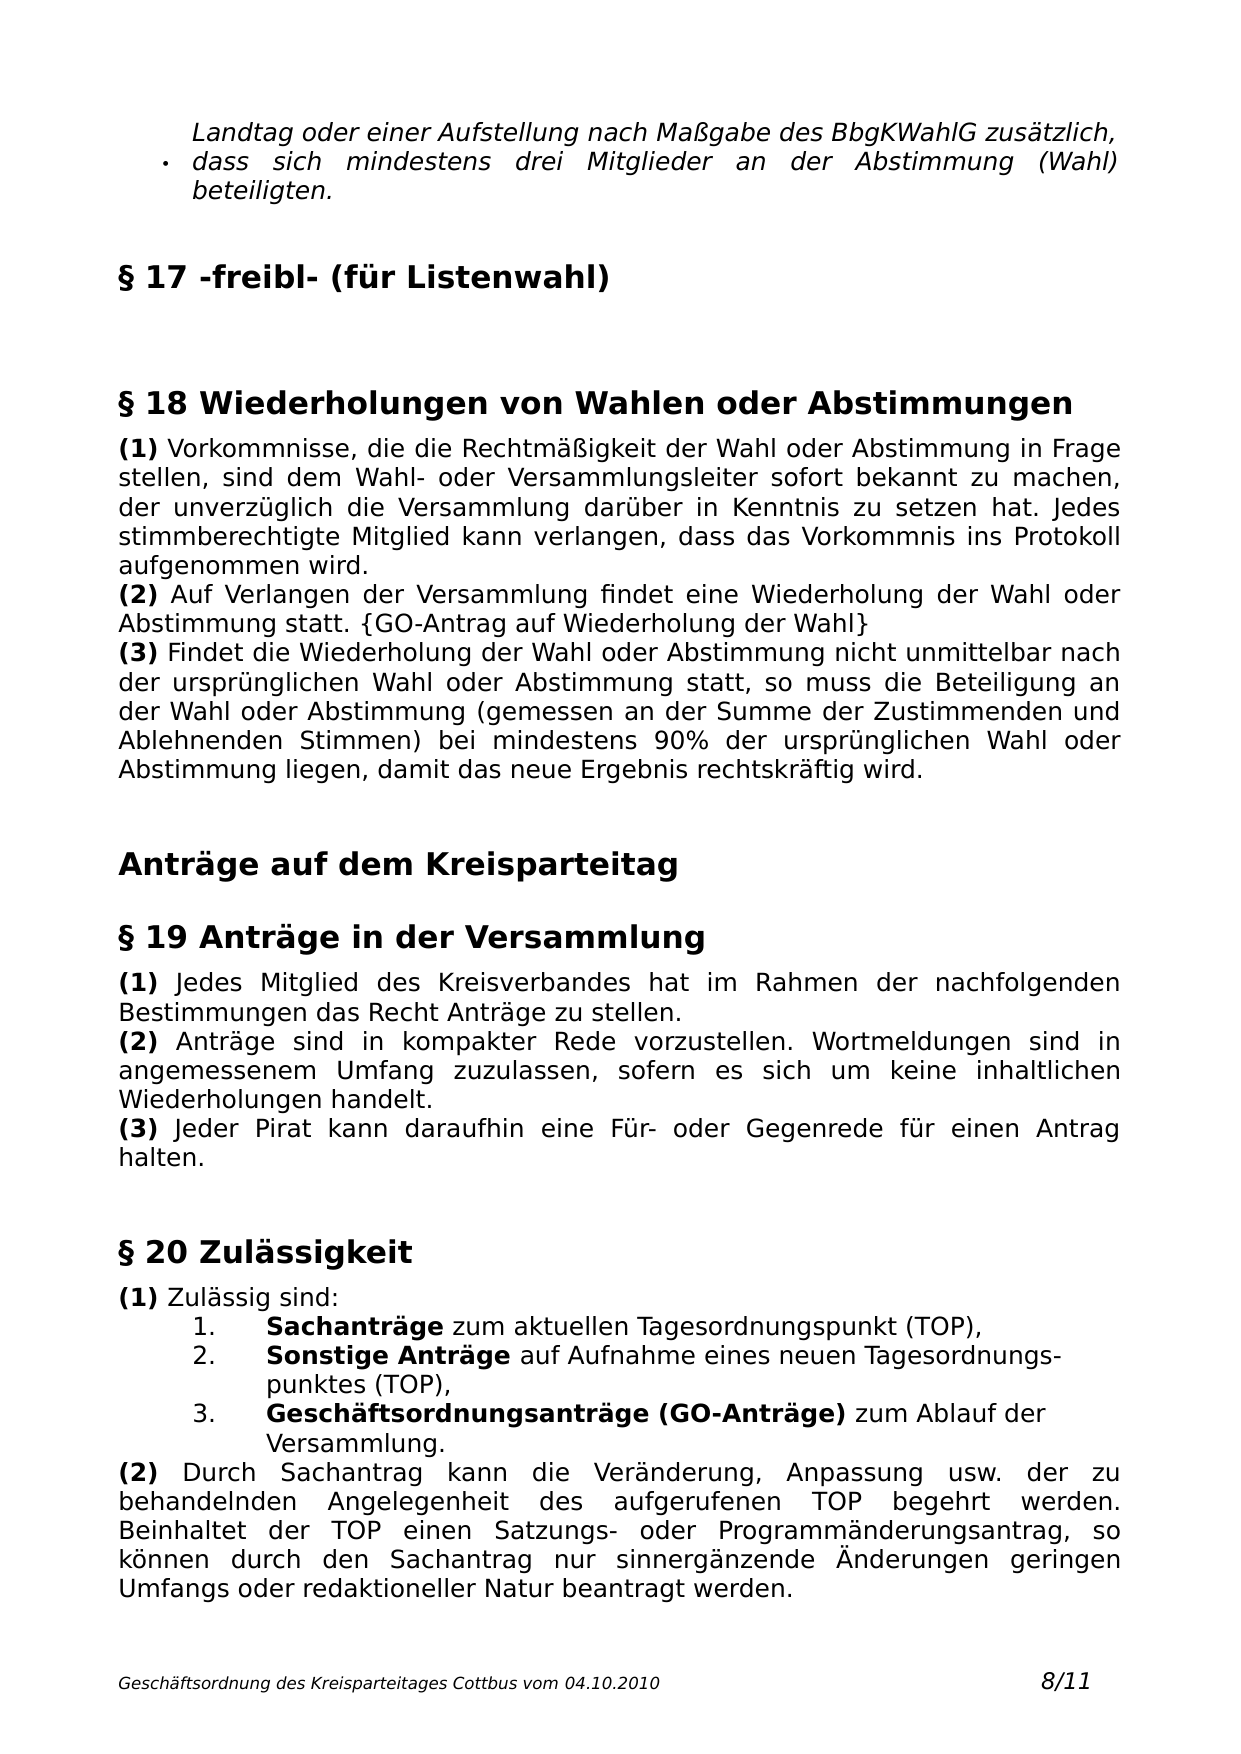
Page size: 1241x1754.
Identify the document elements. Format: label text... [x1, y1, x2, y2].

text (2) Auf Verlangen der Versammlung findet eine Wiederholung der Wahl oder Abstimmung statt. {GO-Antrag auf Wiederholung der Wahl} [118, 580, 1122, 639]
list Landtag oder einer Aufstellung nach Maßgabe des BbgKWahlG zusätzlich, [162, 118, 1122, 147]
text 2. Sonstige Anträge auf Aufnahme eines neuen Tagesordnungs- punktes (TOP), [118, 1341, 1122, 1399]
text (3) Jeder Pirat kann daraufhin eine Für- oder Gegenrede für einen Antrag halten. [118, 1114, 1122, 1173]
text (1) Vorkommnisse, die die Rechtmäßigkeit der Wahl oder Abstimmung in Frage stellen, sind dem Wahl- oder Versammlungsleiter sofort bekannt zu machen, der unverzüglich die Versammlung darüber in Kenntnis zu setzen hat. Jedes stimmberechtigte Mitglied kann verlangen, dass das Vorkommnis ins Protokoll aufgenommen wird. [118, 434, 1122, 580]
text (1) Zulässig sind: [118, 1283, 1122, 1312]
text 1. Sachanträge zum aktuellen Tagesordnungspunkt (TOP), [118, 1312, 1122, 1341]
text (2) Anträge sind in kompakter Rede vorzustellen. Wortmeldungen sind in angemessenem Umfang zuzulassen, sofern es sich um keine inhaltlichen Wiederholungen handelt. [118, 1027, 1122, 1114]
text 3. Geschäftsordnungsanträge (GO-Anträge) zum Ablauf der Versammlung. [118, 1399, 1122, 1458]
subtitle § 20 Zulässigkeit [118, 1234, 1122, 1270]
subtitle § 17 -freibl- (für Listenwahl) [118, 260, 1122, 296]
subtitle § 19 Anträge in der Versammlung [118, 920, 1122, 956]
subtitle Anträge auf dem Kreisparteitag [118, 846, 1122, 882]
text (2) Durch Sachantrag kann die Veränderung, Anpassung usw. der zu behandelnden Angelegenheit des aufgerufenen TOP begehrt werden. Beinhaltet der TOP einen Satzungs- oder Programmänderungsantrag, so können durch den Sachantrag nur sinnergänzende Änderungen geringen Umfangs oder redaktioneller Natur beantragt werden. [118, 1458, 1122, 1604]
subtitle § 18 Wiederholungen von Wahlen oder Abstimmungen [118, 386, 1122, 422]
text (1) Jedes Mitglied des Kreisverbandes hat im Rahmen der nachfolgenden Bestimmungen das Recht Anträge zu stellen. [118, 968, 1122, 1027]
list dass sich mindestens drei Mitglieder an der Abstimmung (Wahl) beteiligten. [162, 147, 1122, 206]
text (3) Findet die Wiederholung der Wahl oder Abstimmung nicht unmittelbar nach der ursprünglichen Wahl oder Abstimmung statt, so muss die Beteiligung an der Wahl oder Abstimmung (gemessen an der Summe der Zustimmenden und Ablehnenden Stimmen) bei mindestens 90% der ursprünglichen Wahl oder Abstimmung liegen, damit das neue Ergebnis rechtskräftig wird. [118, 639, 1122, 784]
